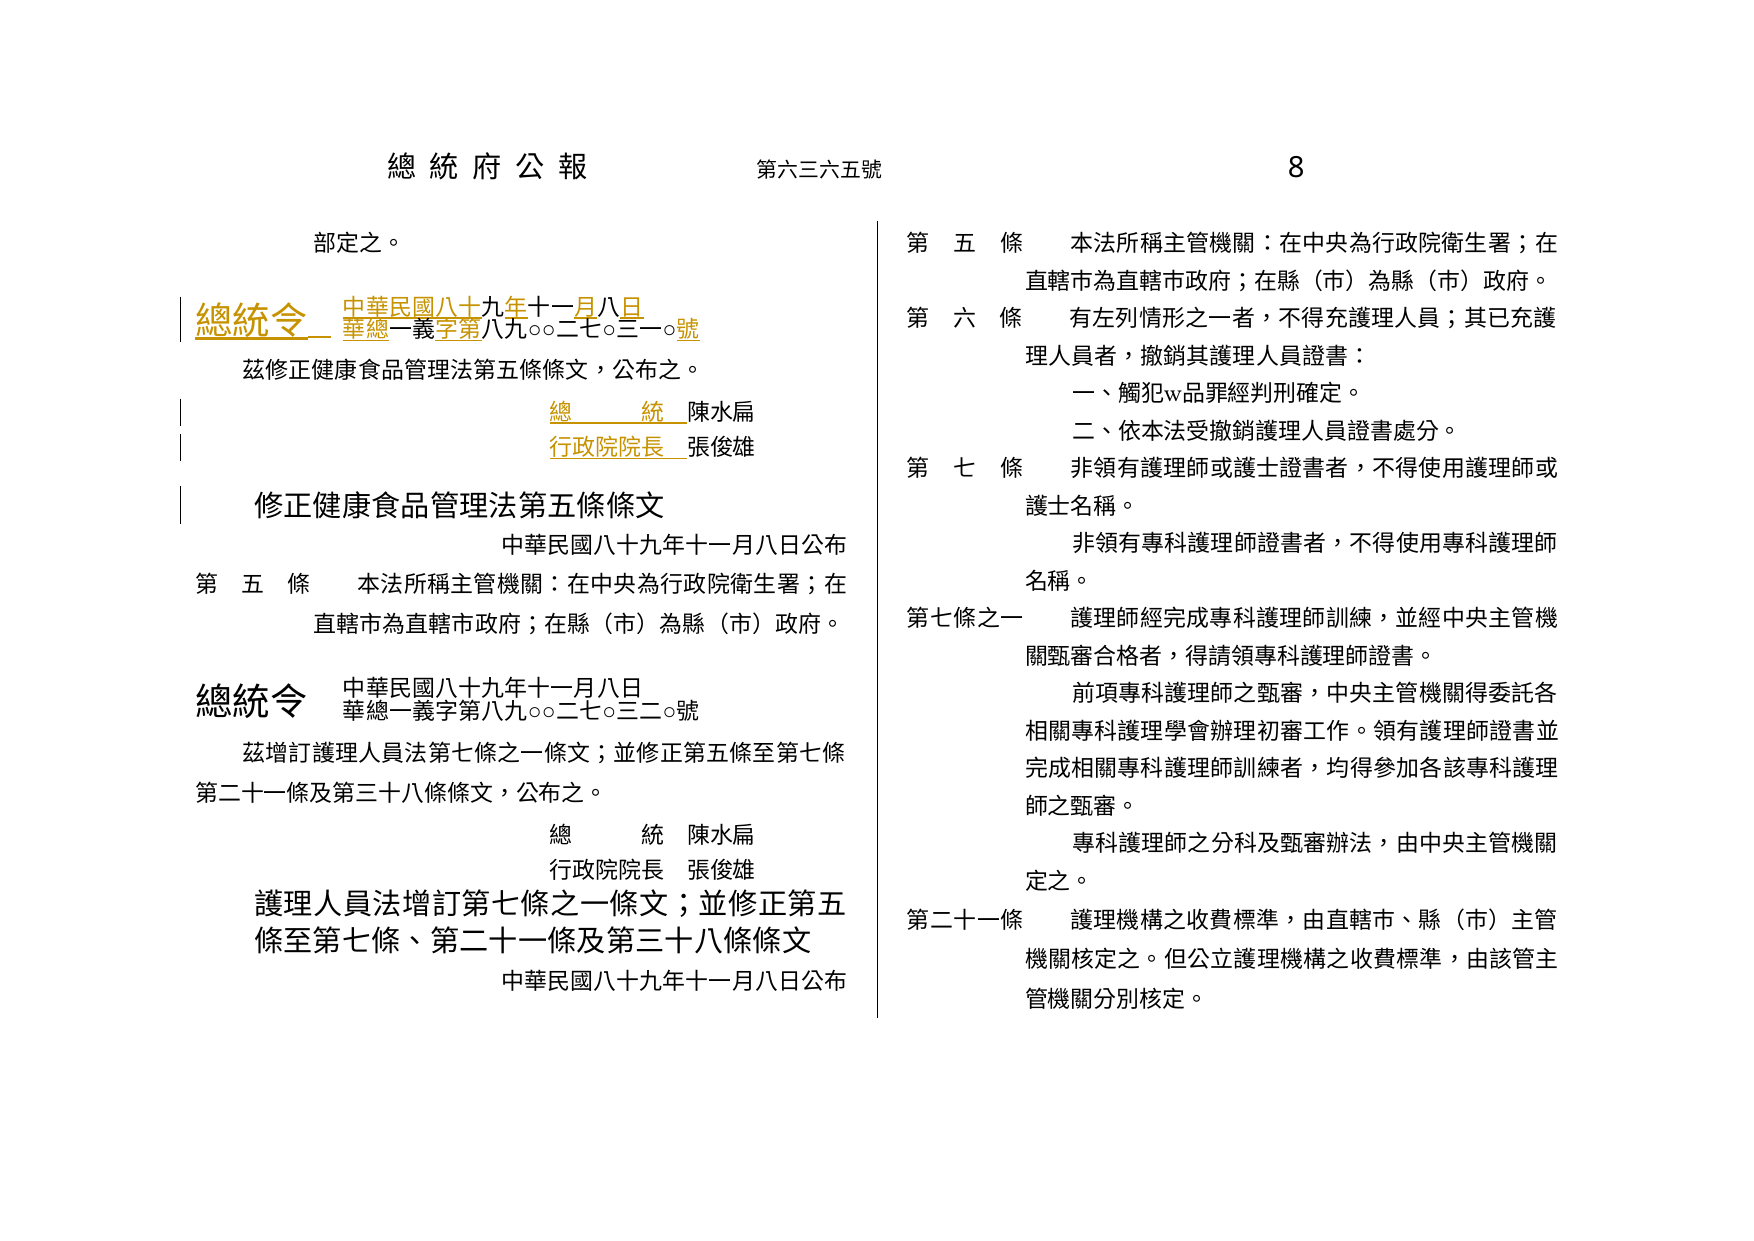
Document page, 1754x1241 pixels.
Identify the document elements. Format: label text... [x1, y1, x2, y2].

text 第 五 條 本法所稱主管機關：在中央為行政院衛生署；在直轄巿為直轄巿政府；在縣（巿）為縣（巿）政府。 [907, 222, 1559, 297]
text 第 七 條 非領有護理師或護士證書者，不得使用護理師或護士名稱。 [907, 447, 1559, 522]
text 行政院院長 張俊雄 [195, 857, 847, 884]
text 行政院院長 張俊雄 [195, 434, 847, 461]
text 非領有專科護理師證書者，不得使用專科護理師名稱。 [1025, 522, 1559, 597]
table_header 總統令 [192, 678, 340, 724]
text 護理人員法增訂第七條之一條文；並修正第五條至第七條、第二十一條及第三十八條條文 [254, 884, 847, 959]
text 專科護理師之分科及甄審辦法，由中央主管機關定之。 [1025, 822, 1559, 897]
table_header 總統令 [192, 297, 340, 342]
text 總 統 陳水扁 [195, 822, 847, 849]
text 二、依本法受撤銷護理人員證書處分。 [1072, 409, 1559, 447]
table_header 中華民國八十九年十一月八日 華總一義字第八九○○二七○三一○號 [340, 297, 852, 342]
text 前項專科護理師之甄審，中央主管機關得委託各相關專科護理學會辦理初審工作。領有護理師證書並完成相關專科護理師訓練者，均得參加各該專科護理師之甄審。 [1025, 672, 1559, 822]
text 部定之。 [195, 222, 847, 259]
text 一、觸犯品罪經判刑確定。 [1072, 372, 1559, 409]
text 中華民國八十九年十一月八日公布 [254, 524, 847, 561]
text 第七條之一 護理師經完成專科護理師訓練，並經中央主管機關甄審合格者，得請領專科護理師證書。 [907, 597, 1559, 672]
text 茲增訂護理人員法第七條之一條文；並修正第五條至第七條、第二十一條及第三十八條條文，公布之。 [195, 730, 847, 809]
text 修正健康食品管理法第五條條文 [254, 486, 847, 524]
text 茲修正健康食品管理法第五條條文，公布之。 [195, 349, 847, 386]
text 總 統 陳水扁 [195, 399, 847, 426]
text 第二十一條 護理機構之收費標準，由直轄巿、縣（巿）主管機關核定之。但公立護理機構之收費標準，由該管主管機關分別核定。 [907, 897, 1559, 1015]
text 中華民國八十九年十一月八日公布 [254, 959, 847, 997]
table_header 中華民國八十九年十一月八日 華總一義字第八九○○二七○三二○號 [340, 678, 852, 724]
text 第 六 條 有左列情形之一者，不得充護理人員；其已充護理人員者，撤銷其護理人員證書： [907, 297, 1559, 372]
text 第 五 條 本法所稱主管機關：在中央為行政院衛生署；在直轄市為直轄市政府；在縣（市）為縣（市）政府。 [195, 561, 847, 640]
